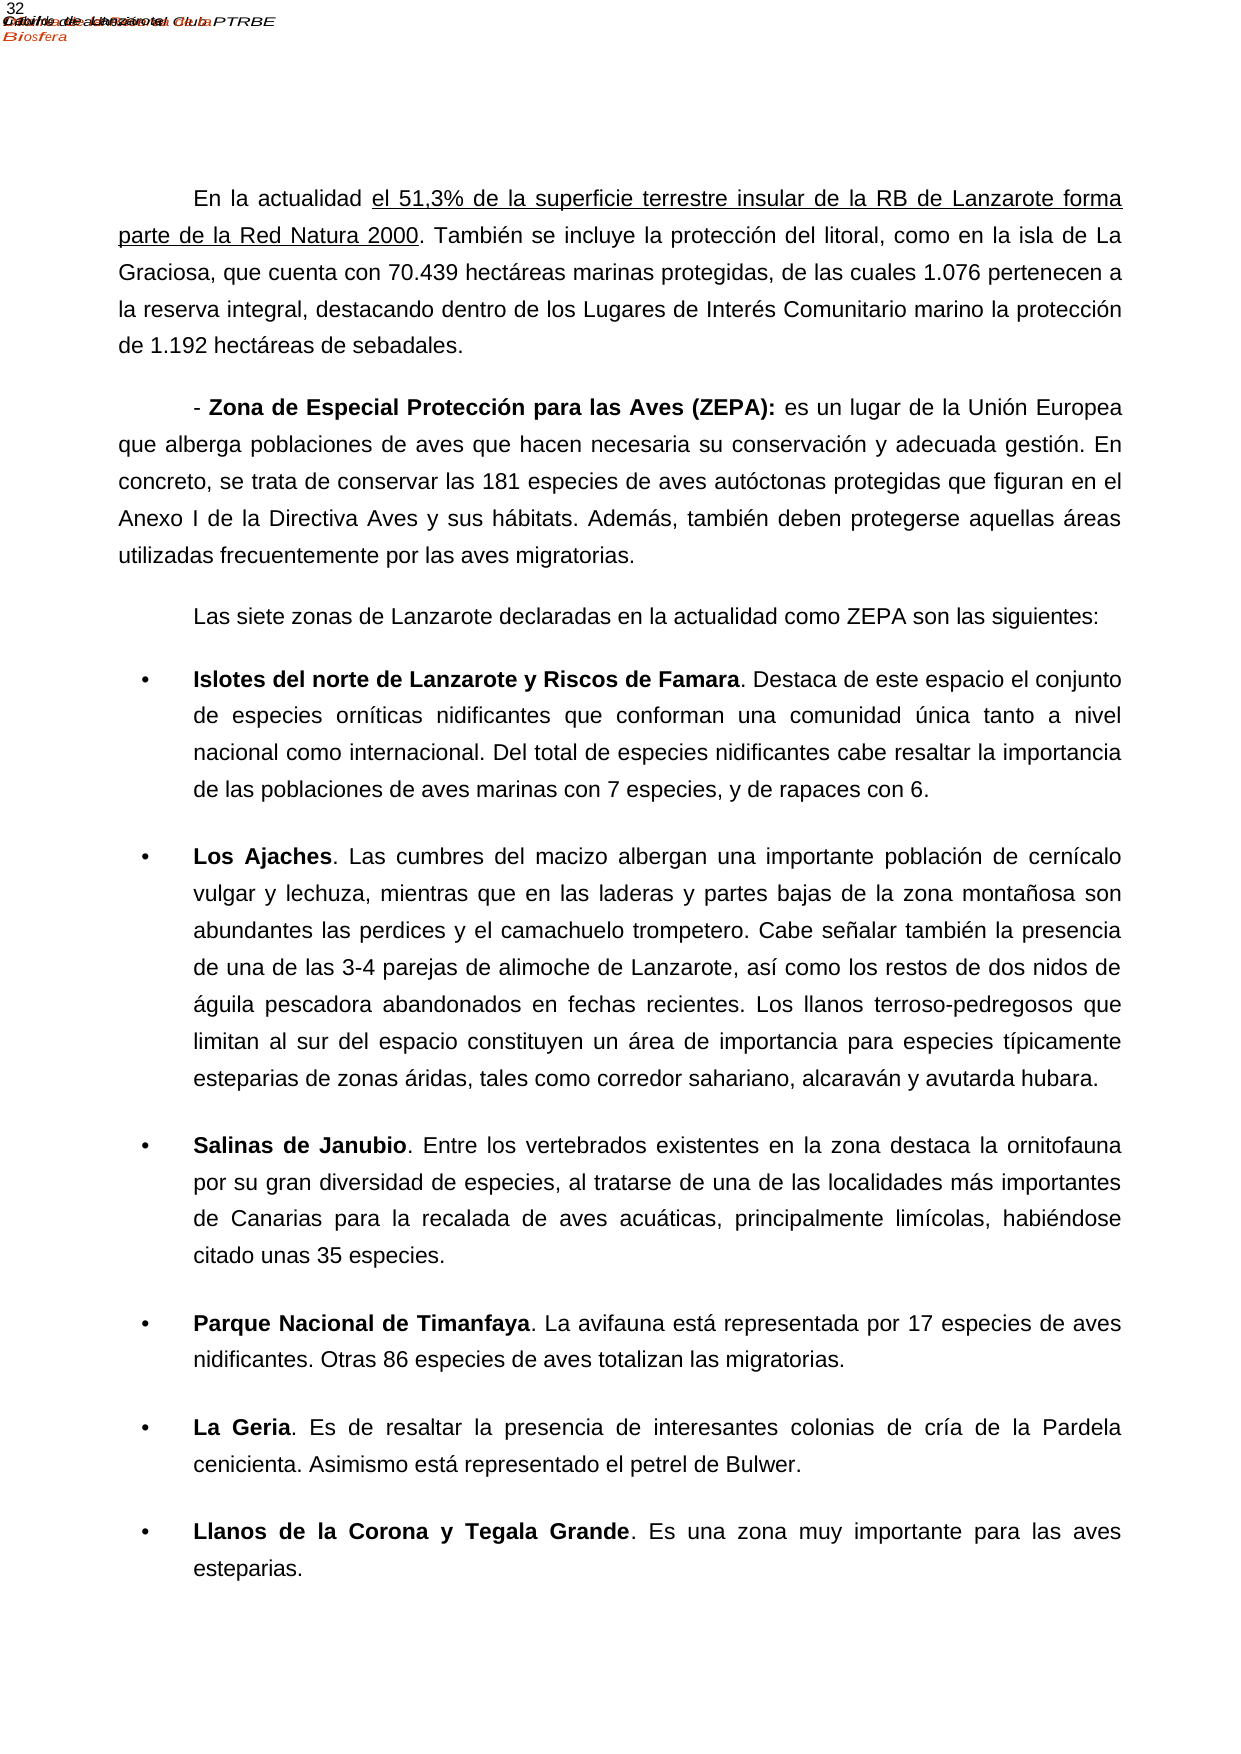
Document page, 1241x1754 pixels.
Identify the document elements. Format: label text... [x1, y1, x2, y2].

list Parque Nacional de Timanfaya. La avifauna está representada por 17 especies de aves nidificantes. Otras 86 especies de aves totalizan las migratorias. [141, 1309, 1122, 1373]
text En la actualidad el 51,3% de la superficie terrestre insular de la RB de Lanzarote forma parte de la Red Natura 2000. También se incluye la protección del litoral, como en la isla de La Graciosa, que cuenta con 70.439 hectáreas marinas protegidas, de las cuales 1.076 pertenecen a la reserva integral, destacando dentro de los Lugares de Interés Comunitario marino la protección de 1.192 hectáreas de sebadales. [118, 185, 1122, 359]
list Islotes del norte de Lanzarote y Riscos de Famara. Destaca de este espacio el conjunto de especies orníticas nidificantes que conforman una comunidad única tanto a nivel nacional como internacional. Del total de especies nidificantes cabe resaltar la importancia de las poblaciones de aves marinas con 7 especies, y de rapaces con 6. [141, 666, 1122, 802]
list Llanos de la Corona y Tegala Grande. Es una zona muy importante para las aves esteparias. [141, 1518, 1122, 1581]
text Las siete zonas de Lanzarote declaradas en la actualidad como ZEPA son las siguientes: [193, 603, 1136, 630]
list Los Ajaches. Las cumbres del macizo albergan una importante población de cernícalo vulgar y lechuza, mientras que en las laderas y partes bajas de la zona montañosa son abundantes las perdices y el camachuelo trompetero. Cabe señalar también la presencia de una de las 3-4 parejas de alimoche de Lanzarote, así como los restos de dos nidos de águila pescadora abandonados en fechas recientes. Los llanos terroso-pedregosos que limitan al sur del espacio constituyen un área de importancia para especies típicamente esteparias de zonas áridas, tales como corredor sahariano, alcaraván y avutarda hubara. [141, 843, 1122, 1091]
text - Zona de Especial Protección para las Aves (ZEPA): es un lugar de la Unión Europea que alberga poblaciones de aves que hacen necesaria su conservación y adecuada gestión. En concreto, se trata de conservar las 181 especies de aves autóctonas protegidas que figuran en el Anexo I de la Directiva Aves y sus hábitats. Además, también deben protegerse aquellas áreas utilizadas frecuentemente por las aves migratorias. [118, 394, 1122, 568]
list La Geria. Es de resaltar la presencia de interesantes colonias de cría de la Pardela cenicienta. Asimismo está representado el petrel de Bulwer. [141, 1414, 1122, 1477]
list Salinas de Janubio. Entre los vertebrados existentes en la zona destaca la ornitofauna por su gran diversidad de especies, al tratarse de una de las localidades más importantes de Canarias para la recalada de aves acuáticas, principalmente limícolas, habiéndose citado unas 35 especies. [141, 1132, 1122, 1269]
